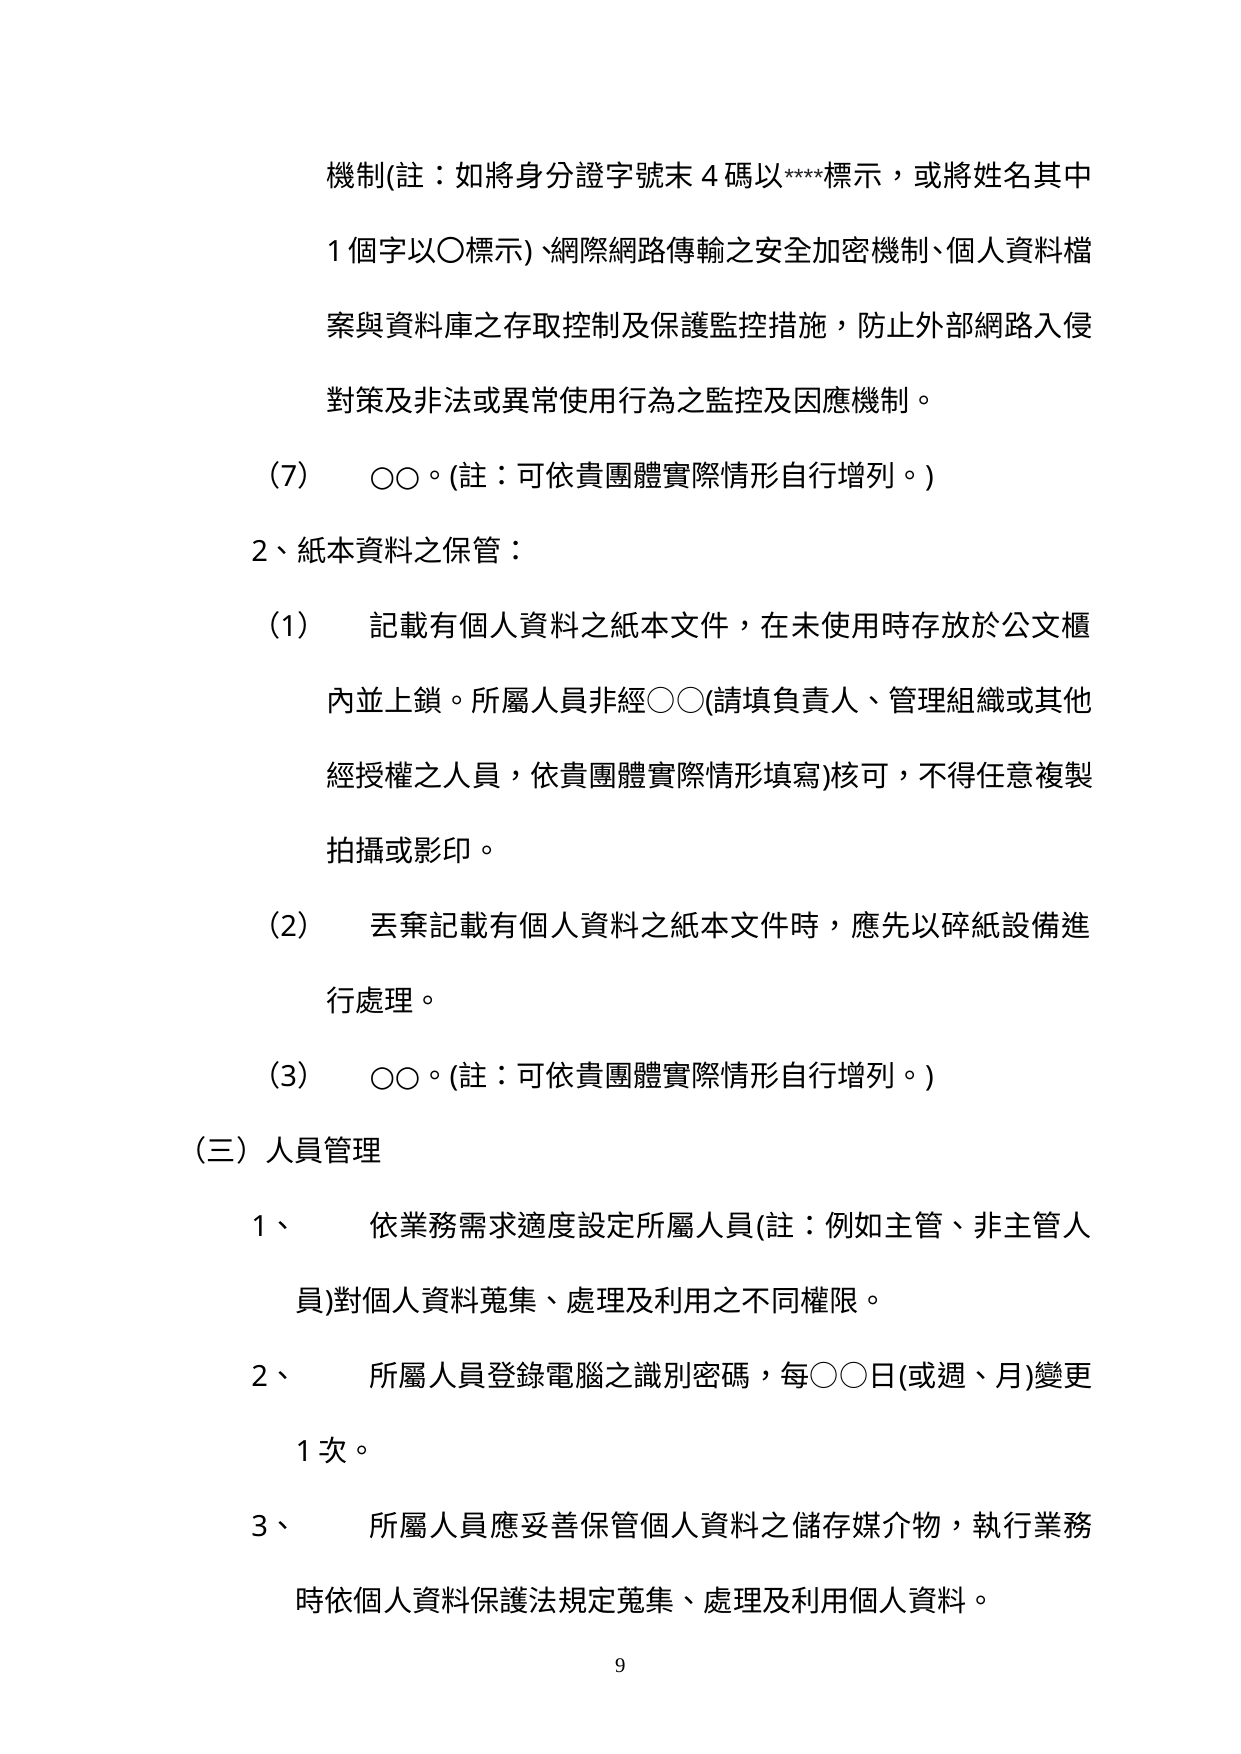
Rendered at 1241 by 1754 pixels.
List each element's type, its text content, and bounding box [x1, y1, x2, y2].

list 丟棄記載有個人資料之紙本文件時，應先以碎紙設備進行處理。 [251, 886, 1092, 1036]
subtitle （三）人員管理 [177, 1111, 1092, 1186]
list 記載有個人資料之紙本文件，在未使用時存放於公文櫃內並上鎖。所屬人員非經○○(請填負責人、管理組織或其他經授權之人員，依貴團體實際情形填寫)核可，不得任意複製、拍攝或影印。 [251, 586, 1092, 886]
list ○○。(註：可依貴團體實際情形自行增列。) [251, 1036, 1092, 1111]
list ○○。(註：可依貴團體實際情形自行增列。) [251, 436, 1092, 511]
list 所屬人員登錄電腦之識別密碼，每○○日(或週、月)變更1次。 [251, 1336, 1092, 1486]
list 所屬人員應妥善保管個人資料之儲存媒介物，執行業務時依個人資料保護法規定蒐集、處理及利用個人資料。 [251, 1486, 1092, 1636]
list 依業務需求適度設定所屬人員(註：例如主管、非主管人員)對個人資料蒐集、處理及利用之不同權限。 [251, 1186, 1092, 1336]
list 機制(註：如將身分證字號末4碼以****標示，或將姓名其中1個字以〇標示)、網際網路傳輸之安全加密機制、個人資料檔案與資料庫之存取控制及保護監控措施，防止外部網路入侵對策及非法或異常使用行為之監控及因應機制。 [251, 136, 1092, 436]
text 2、紙本資料之保管： [148, 511, 1092, 586]
